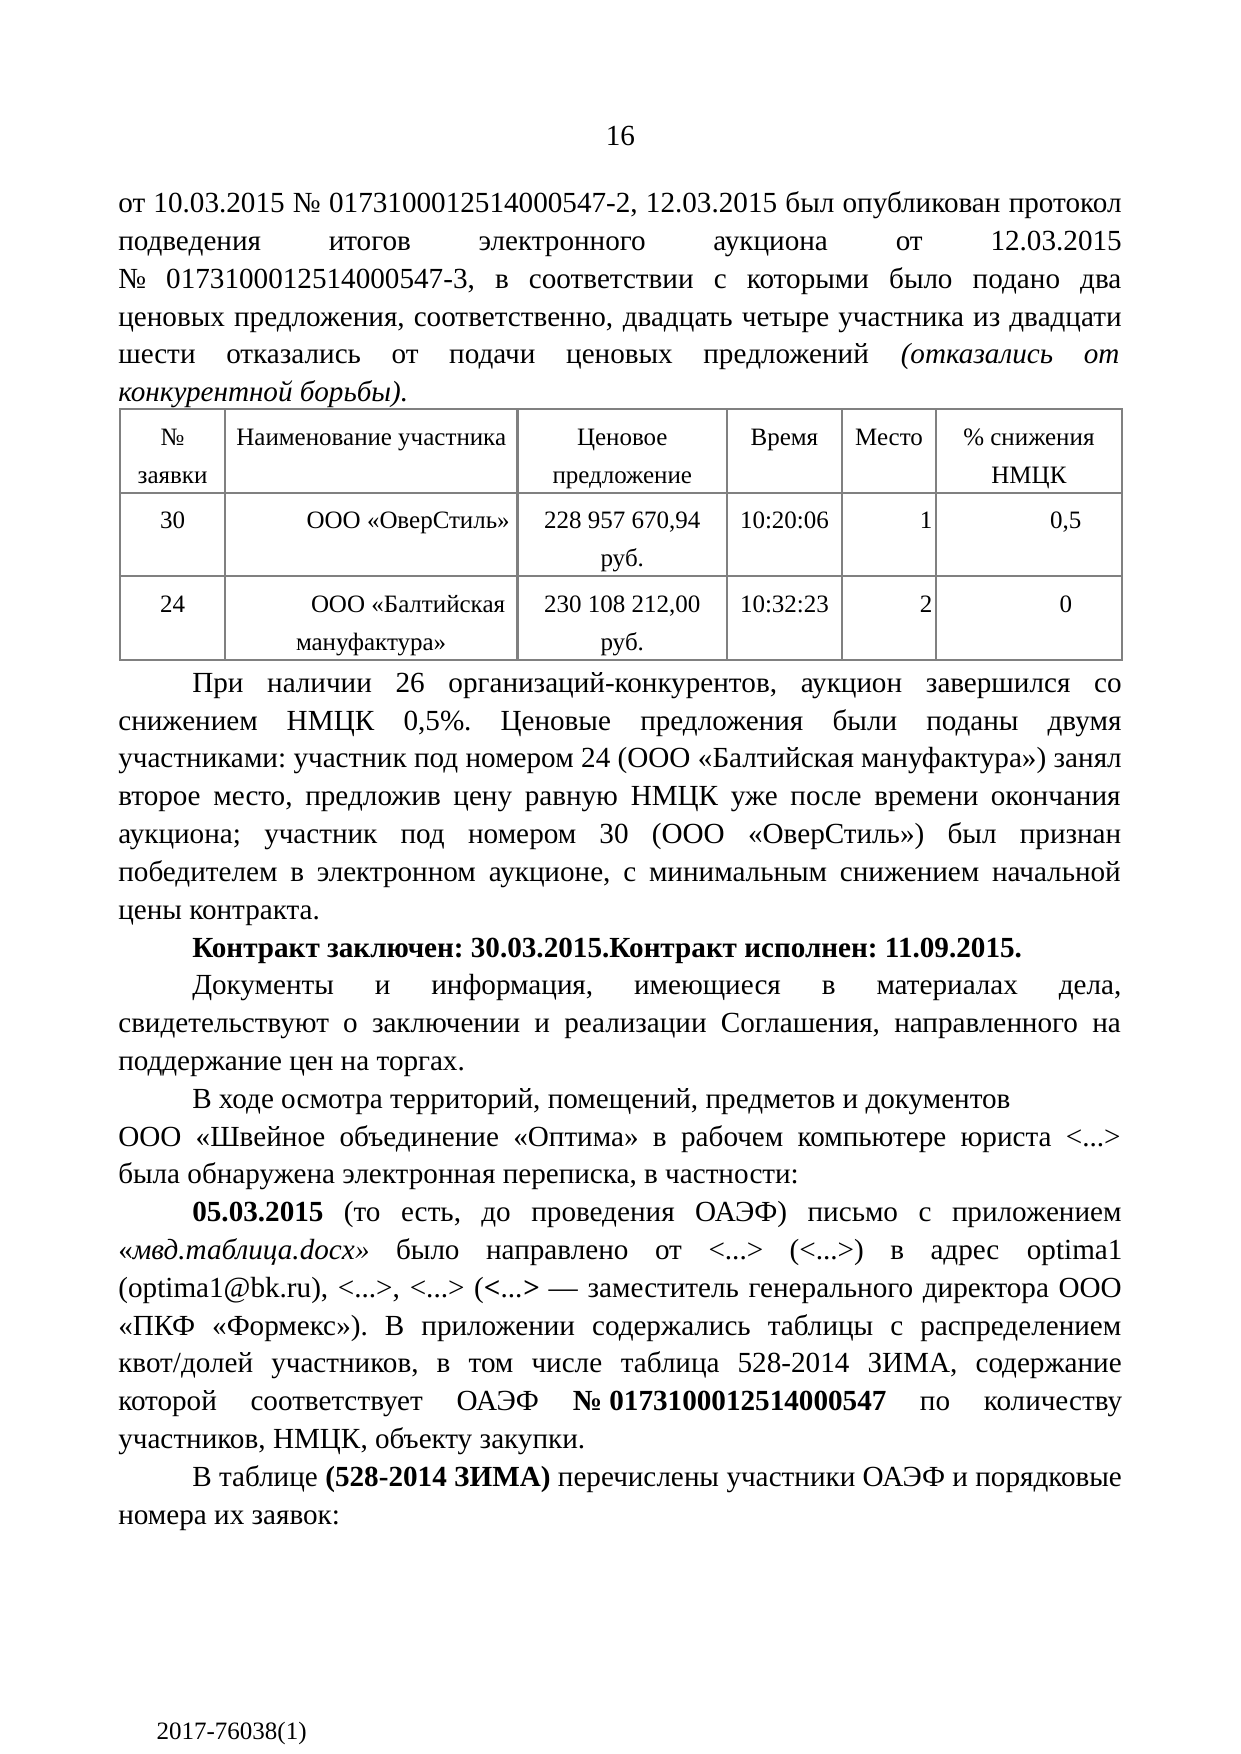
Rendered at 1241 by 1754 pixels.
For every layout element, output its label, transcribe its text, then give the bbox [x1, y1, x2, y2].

table_cell 228 957 670,94 руб. [519, 494, 726, 575]
table_cell 230 108 212,00 руб. [519, 577, 726, 659]
table_header Ценовое предложение [519, 410, 726, 492]
table_cell 10:20:06 [728, 494, 841, 575]
text В ходе осмотра территорий, помещений, предметов и документов ООО «Швейное объединение «Оптима» в рабочем компьютере юриста <...> была обнаружена электронная переписка, в частности: [118, 1077, 1122, 1190]
table_cell ООО «Балтийская мануфактура» [226, 577, 516, 659]
text В таблице (528-2014 ЗИМА) перечислены участники ОАЭФ и порядковые номера их заявок: [118, 1455, 1122, 1530]
table_cell 1 [843, 494, 935, 575]
text от 10.03.2015 № 0173100012514000547-2, 12.03.2015 был опубликован протокол подведения итогов электронного аукциона от 12.03.2015 № 0173100012514000547-3, в соответствии с которыми было подано два ценовых предложения, соответственно, двадцать четыре участника из двадцати шести отказались от подачи ценовых предложений (отказались от конкурентной борьбы). [118, 181, 1122, 408]
table_cell 2 [843, 577, 935, 659]
table_cell 10:32:23 [728, 577, 841, 659]
table_cell ООО «ОверСтиль» [226, 494, 516, 575]
table_cell 30 [121, 494, 224, 575]
table_cell 0 [937, 577, 1121, 659]
table_header % снижения НМЦК [937, 410, 1121, 492]
text Документы и информация, имеющиеся в материалах дела, свидетельствуют о заключении и реализации Соглашения, направленного на поддержание цен на торгах. [118, 963, 1122, 1077]
table_header Место [843, 410, 935, 492]
text При наличии 26 организаций-конкурентов, аукцион завершился со снижением НМЦК 0,5%. Ценовые предложения были поданы двумя участниками: участник под номером 24 (ООО «Балтийская мануфактура») занял второе место, предложив цену равную НМЦК уже после времени окончания аукциона; участник под номером 30 (ООО «ОверСтиль») был признан победителем в электронном аукционе, с минимальным снижением начальной цены контракта. [118, 661, 1122, 925]
text Контракт заключен: 30.03.2015.Контракт исполнен: 11.09.2015. [118, 925, 1122, 963]
table_header № заявки [121, 410, 224, 492]
text 05.03.2015 (то есть, до проведения ОАЭФ) письмо с приложением «мвд.таблица.docx» было направлено от <...> (<...>) в адрес optima1 (optima1@bk.ru), <...>, <...> (<...> — заместитель генерального директора ООО «ПКФ «Формекс»). В приложении содержались таблицы с распределением квот/долей участников, в том числе таблица 528-2014 ЗИМА, содержание которой соответствует ОАЭФ № 0173100012514000547 по количеству участников, НМЦК, объекту закупки. [118, 1190, 1122, 1455]
table_cell 0,5 [937, 494, 1121, 575]
table_cell 24 [121, 577, 224, 659]
table_header Время [728, 410, 841, 492]
table_header Наименование участника [226, 410, 516, 492]
